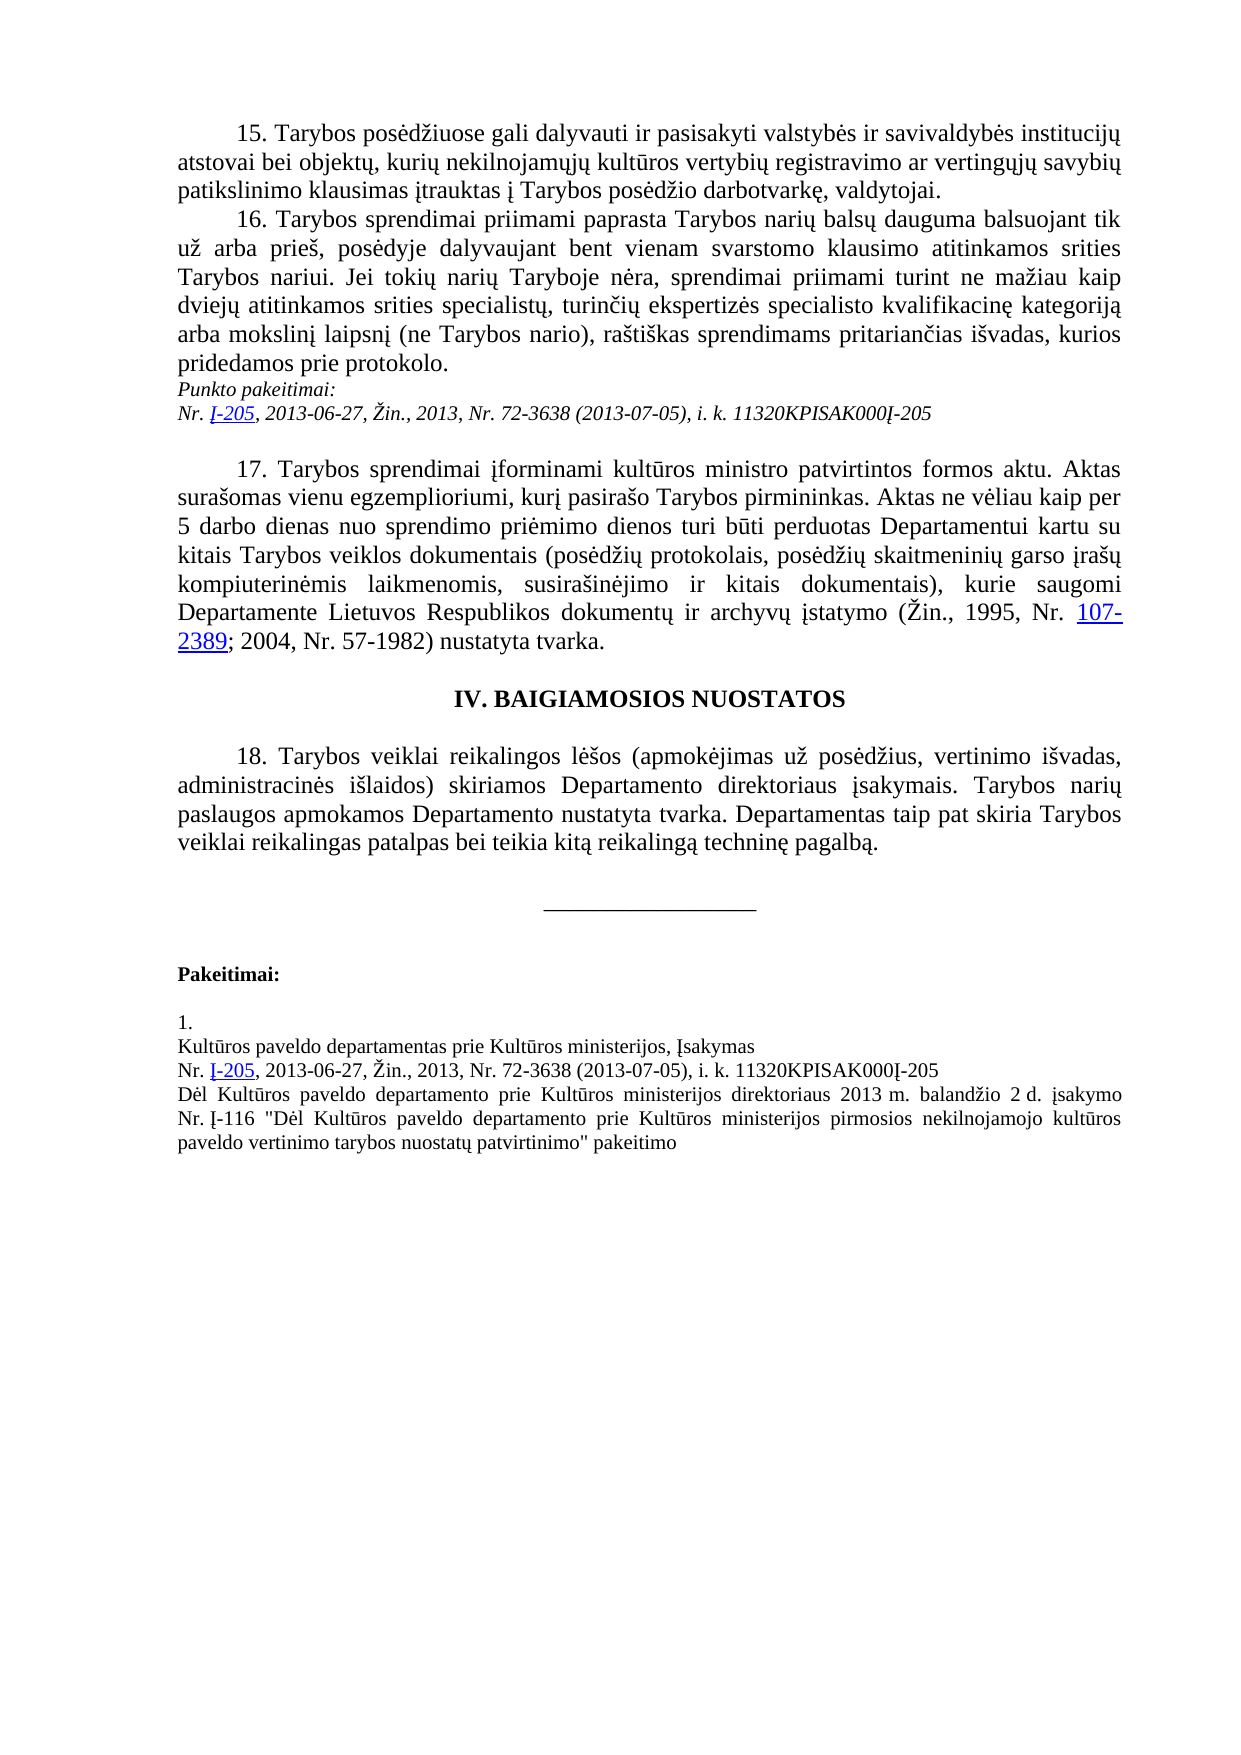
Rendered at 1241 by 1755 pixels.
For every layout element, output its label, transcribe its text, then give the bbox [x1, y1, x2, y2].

text _________________ [177, 885, 1122, 914]
text 18. Tarybos veiklai reikalingos lėšos (apmokėjimas už posėdžius, vertinimo išvadas, administracinės išlaidos) skiriamos Departamento direktoriaus įsakymais. Tarybos narių paslaugos apmokamos Departamento nustatyta tvarka. Departamentas taip pat skiria Tarybos veiklai reikalingas patalpas bei teikia kitą reikalingą techninę pagalbą. [177, 741, 1122, 856]
text 16. Tarybos sprendimai priimami paprasta Tarybos narių balsų dauguma balsuojant tik už arba prieš, posėdyje dalyvaujant bent vienam svarstomo klausimo atitinkamos srities Tarybos nariui. Jei tokių narių Taryboje nėra, sprendimai priimami turint ne mažiau kaip dviejų atitinkamos srities specialistų, turinčių ekspertizės specialisto kvalifikacinę kategoriją arba mokslinį laipsnį (ne Tarybos nario), raštiškas sprendimams pritariančias išvadas, kurios pridedamos prie protokolo. [177, 204, 1122, 377]
text 17. Tarybos sprendimai įforminami kultūros ministro patvirtintos formos aktu. Aktas surašomas vienu egzemplioriumi, kurį pasirašo Tarybos pirmininkas. Aktas ne vėliau kaip per 5 darbo dienas nuo sprendimo priėmimo dienos turi būti perduotas Departamentui kartu su kitais Tarybos veiklos dokumentais (posėdžių protokolais, posėdžių skaitmeninių garso įrašų kompiuterinėmis laikmenomis, susirašinėjimo ir kitais dokumentais), kurie saugomi Departamente Lietuvos Respublikos dokumentų ir archyvų įstatymo (Žin., 1995, Nr. 107-2389; 2004, Nr. 57-1982) nustatyta tvarka. [177, 454, 1122, 655]
text IV. BAIGIAMOSIOS NUOSTATOS [177, 684, 1122, 712]
text Nr. Į-205, 2013-06-27, Žin., 2013, Nr. 72-3638 (2013-07-05), i. k. 11320KPISAK000Į-205 [177, 401, 1122, 425]
text Nr. Į-205, 2013-06-27, Žin., 2013, Nr. 72-3638 (2013-07-05), i. k. 11320KPISAK000Į-205 [177, 1058, 1122, 1082]
text Pakeitimai: [177, 962, 1122, 986]
text 15. Tarybos posėdžiuose gali dalyvauti ir pasisakyti valstybės ir savivaldybės institucijų atstovai bei objektų, kurių nekilnojamųjų kultūros vertybių registravimo ar vertingųjų savybių patikslinimo klausimas įtrauktas į Tarybos posėdžio darbotvarkę, valdytojai. [177, 118, 1122, 204]
text Dėl Kultūros paveldo departamento prie Kultūros ministerijos direktoriaus 2013 m. balandžio 2 d. įsakymo Nr. Į-116 "Dėl Kultūros paveldo departamento prie Kultūros ministerijos pirmosios nekilnojamojo kultūros paveldo vertinimo tarybos nuostatų patvirtinimo" pakeitimo [177, 1082, 1122, 1154]
text 1. [177, 1010, 1122, 1034]
text Kultūros paveldo departamentas prie Kultūros ministerijos, Įsakymas [177, 1034, 1122, 1058]
text Punkto pakeitimai: [177, 377, 1122, 401]
